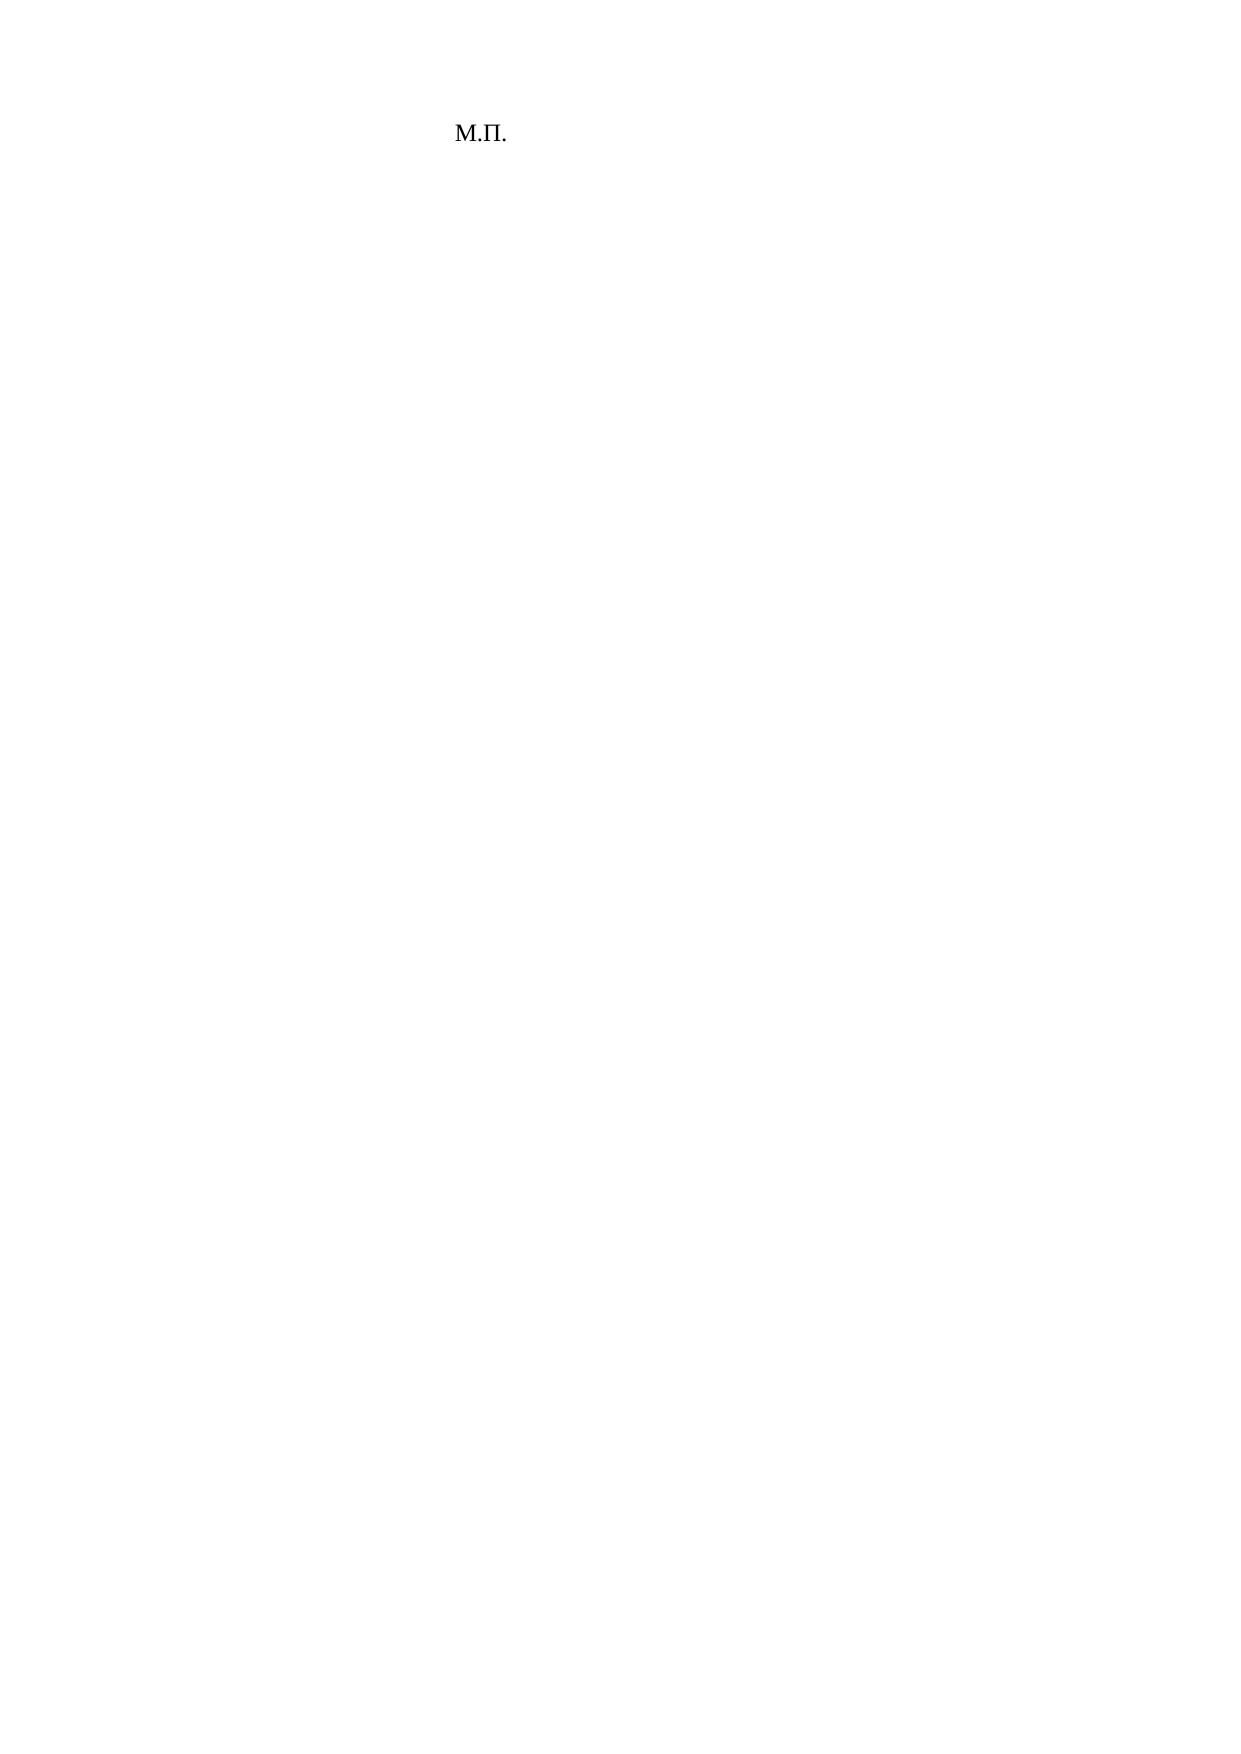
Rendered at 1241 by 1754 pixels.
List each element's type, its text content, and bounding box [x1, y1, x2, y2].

table_header М.П. [443, 118, 797, 204]
table_header [797, 118, 1163, 204]
table_header [78, 118, 443, 204]
